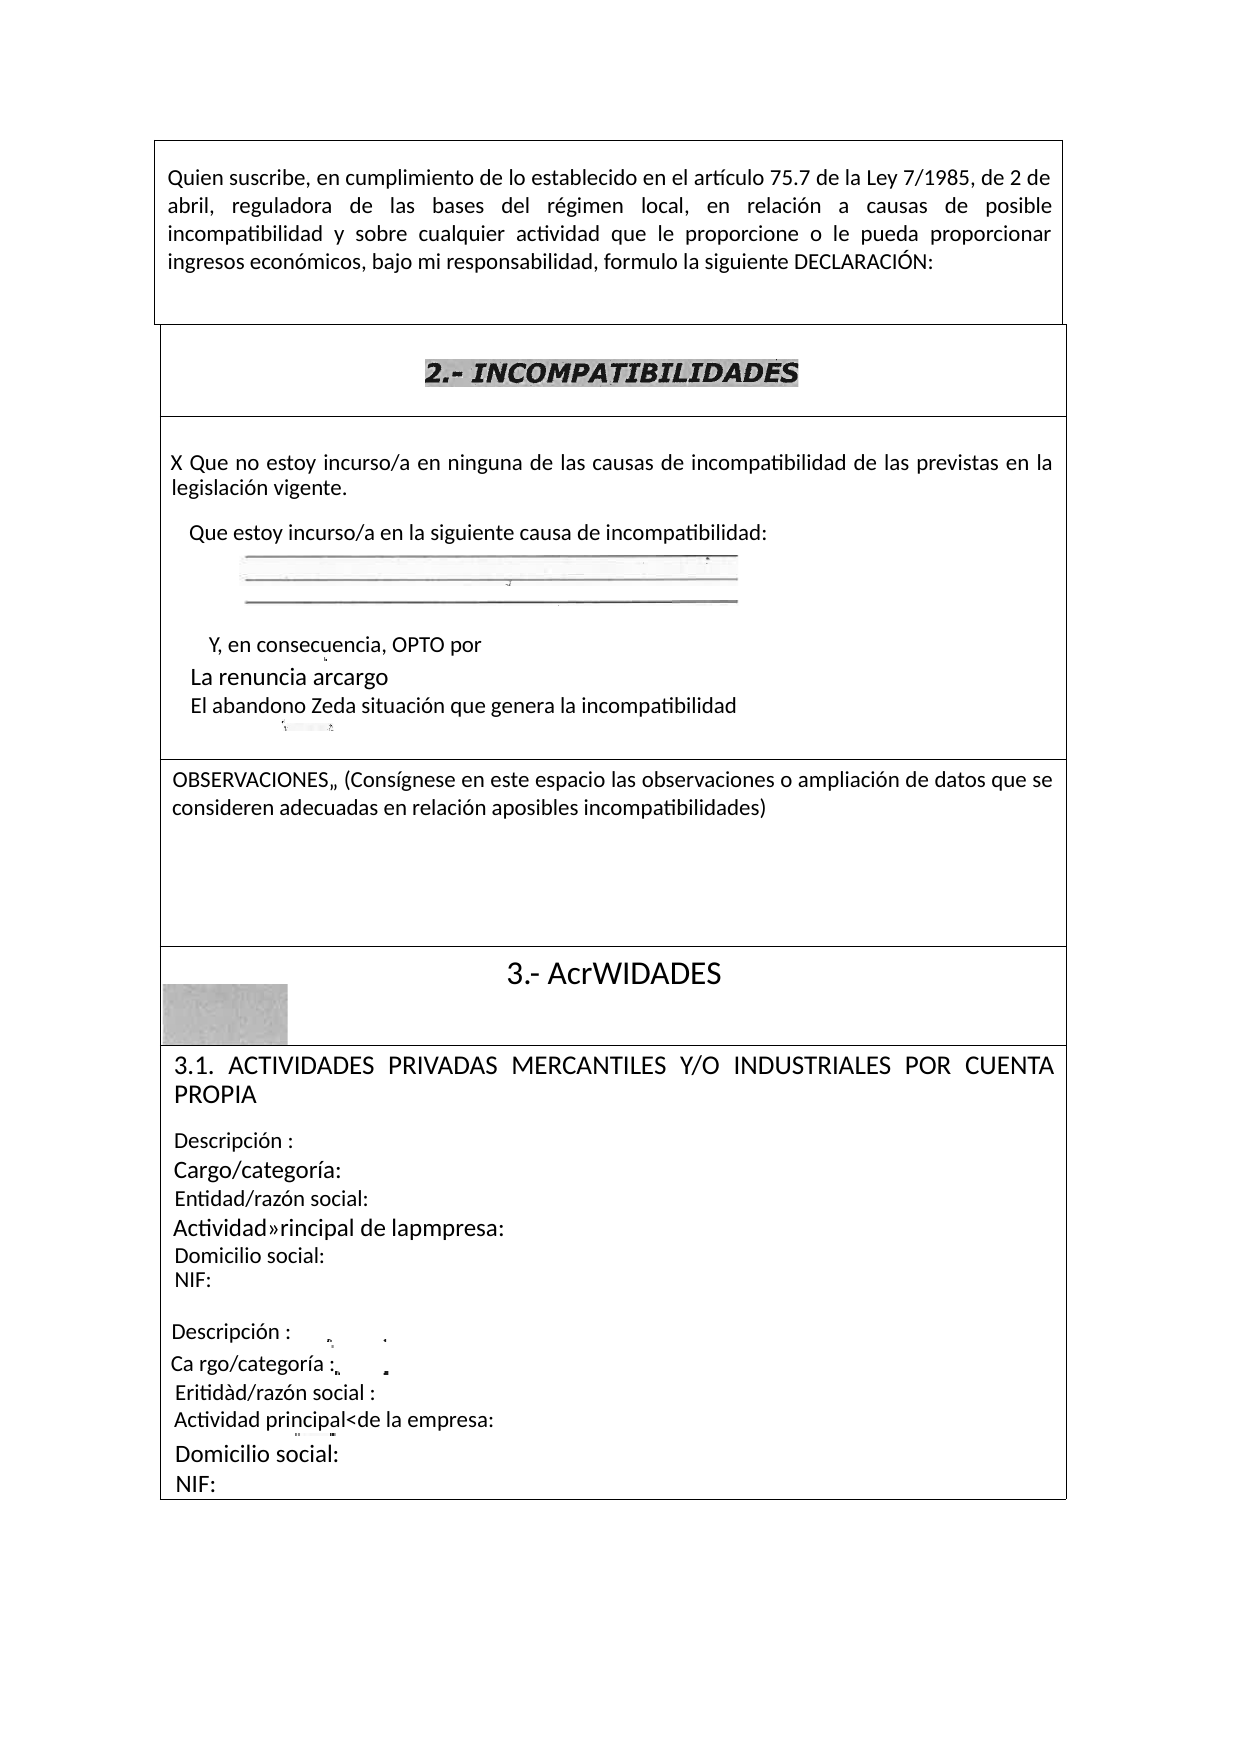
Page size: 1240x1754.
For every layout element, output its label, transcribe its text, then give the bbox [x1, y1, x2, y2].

table_cell 3.1. ACTIVIDADES PRIVADAS MERCANTILES Y/O INDUSTRIALES POR CUENTA PROPIA Descripción : Cargo/categoría: Entidad/razón social: Actividad»rincipal de lapmpresa: Domicilio social: NIF: Descripción : Ca rgo/categoría : Eritidàd/razón social : Actividad principal<de la empresa: Domicilio social: NIF: [161, 1046, 1066, 1499]
table_cell OBSERVACIONES„ (Consígnese en este espacio las observaciones o ampliación de datos que se consideren adecuadas en relación aposibles incompatibilidades) [161, 760, 1066, 946]
table_cell X Que no estoy incurso/a en ninguna de las causas de incompatibilidad de las previstas en la legislación vigente. Que estoy incurso/a en la siguiente causa de incompatibilidad: Y, en consecuencia, OPTO por La renuncia arcargo El abandono Zeda situación que genera la incompatibilidad [161, 417, 1066, 759]
table_cell Quien suscribe, en cumplimiento de lo establecido en el artículo 75.7 de la Ley 7/1985, de 2 de abril, reguladora de las bases del régimen local, en relación a causas de posible incompatibilidad y sobre cualquier actividad que le proporcione o le pueda proporcionar ingresos económicos, bajo mi responsabilidad, formulo la siguiente DECLARACIÓN: [155, 141, 1062, 324]
table_header [161, 325, 1066, 416]
table_cell 3.- AcrWIDADES [161, 947, 1066, 1045]
